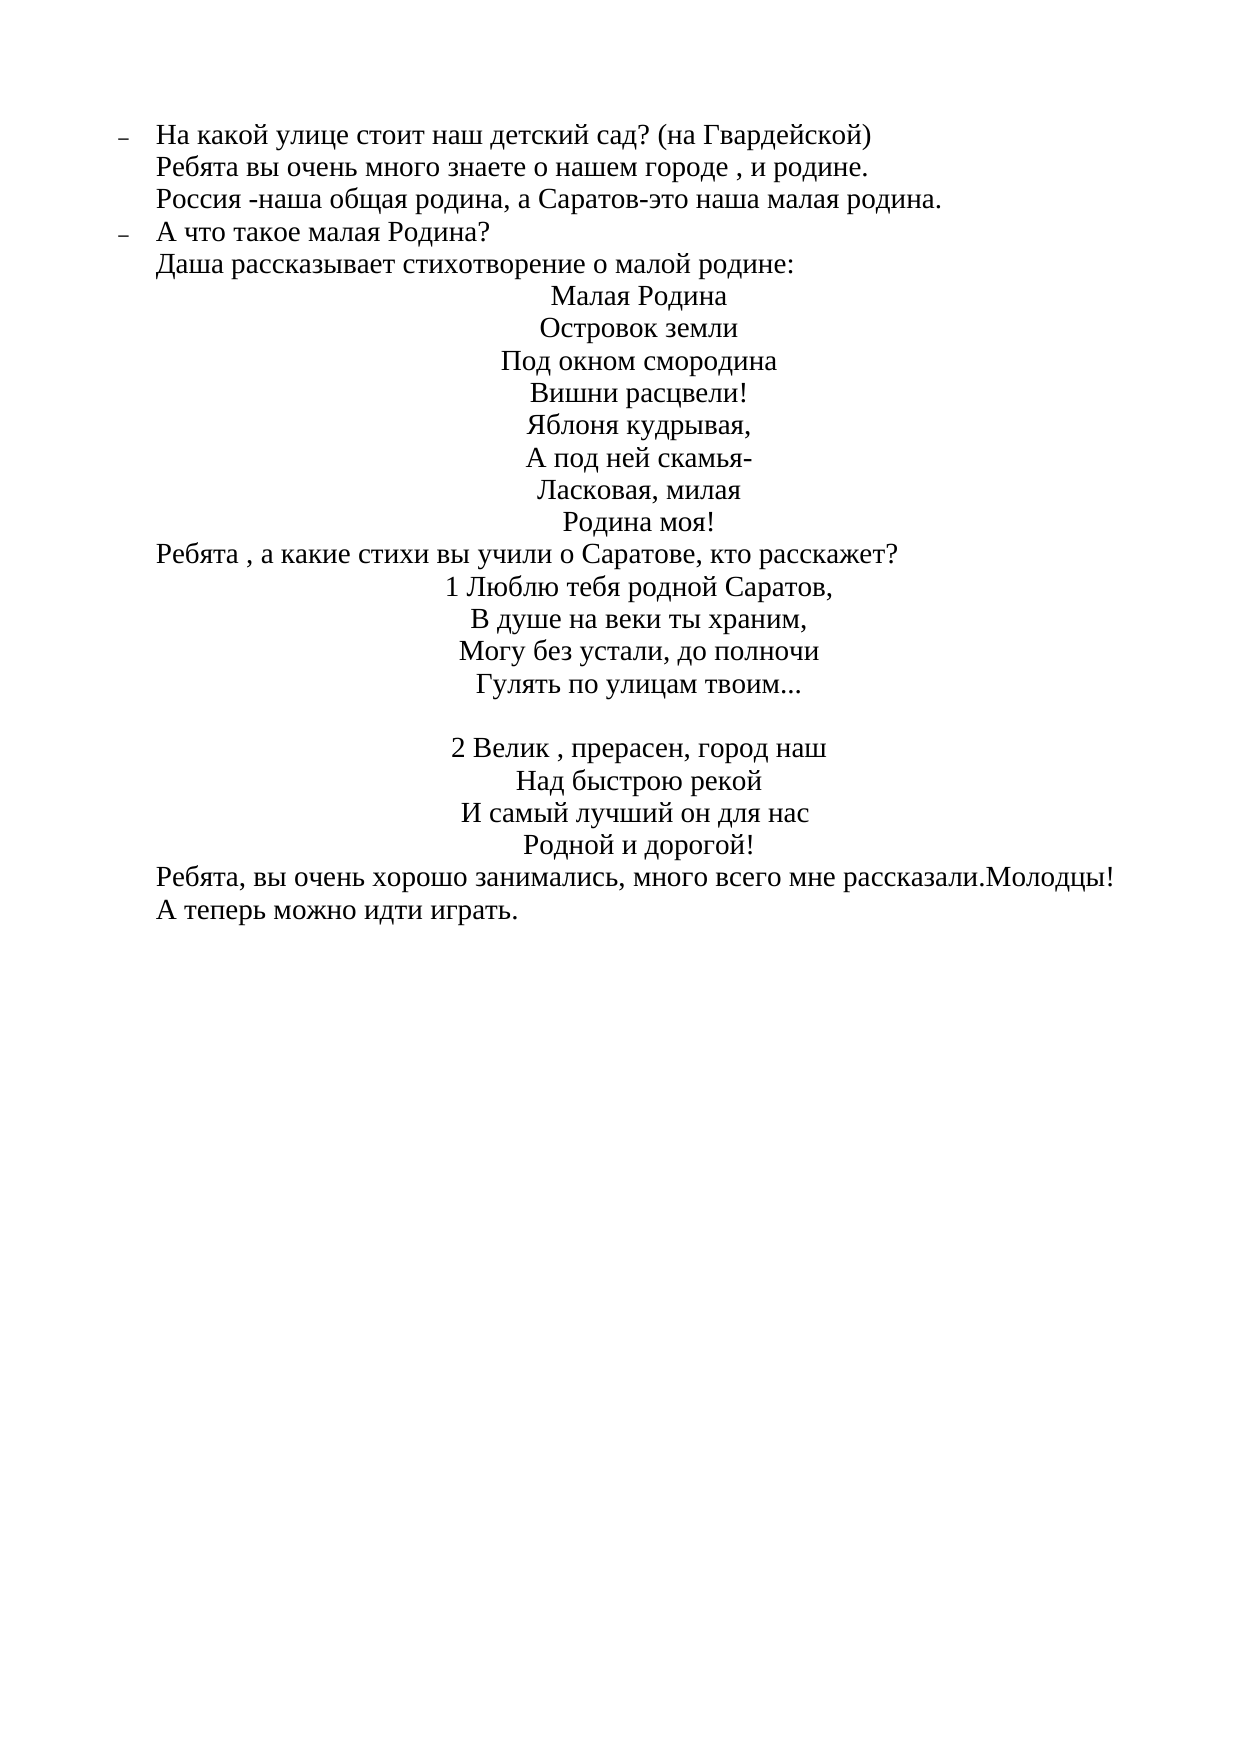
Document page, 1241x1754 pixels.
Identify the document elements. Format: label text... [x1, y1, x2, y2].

list Островок земли [118, 312, 1122, 344]
list Могу без устали, до полночи [118, 635, 1122, 667]
list Ласковая, милая [118, 473, 1122, 506]
list Ребята, вы очень хорошо занимались, много всего мне рассказали.Молодцы! [118, 861, 1122, 893]
list А что такое малая Родина? [118, 215, 1122, 247]
list Яблоня кудрывая, [118, 409, 1122, 441]
list Ребята , а какие стихи вы учили о Саратове, кто расскажет? [118, 538, 1122, 570]
list Малая Родина [118, 279, 1122, 312]
list Родной и дорогой! [118, 828, 1122, 861]
list В душе на веки ты храним, [118, 602, 1122, 635]
list А теперь можно идти играть. [118, 893, 1122, 925]
list 1 Люблю тебя родной Саратов, [118, 570, 1122, 602]
list Вишни расцвели! [118, 376, 1122, 409]
list Гулять по улицам твоим... [118, 667, 1122, 699]
list Россия -наша общая родина, а Саратов-это наша малая родина. [118, 183, 1122, 215]
list 2 Велик , прерасен, город наш [118, 732, 1122, 764]
list Родина моя! [118, 506, 1122, 538]
list Над быстрою рекой [118, 764, 1122, 796]
list Под окном смородина [118, 344, 1122, 376]
list И самый лучший он для нас [118, 796, 1122, 828]
list На какой улице стоит наш детский сад? (на Гвардейской) [118, 118, 1122, 150]
list Ребята вы очень много знаете о нашем городе , и родине. [118, 150, 1122, 183]
list Даша рассказывает стихотворение о малой родине: [118, 247, 1122, 279]
list А под ней скамья- [118, 441, 1122, 473]
